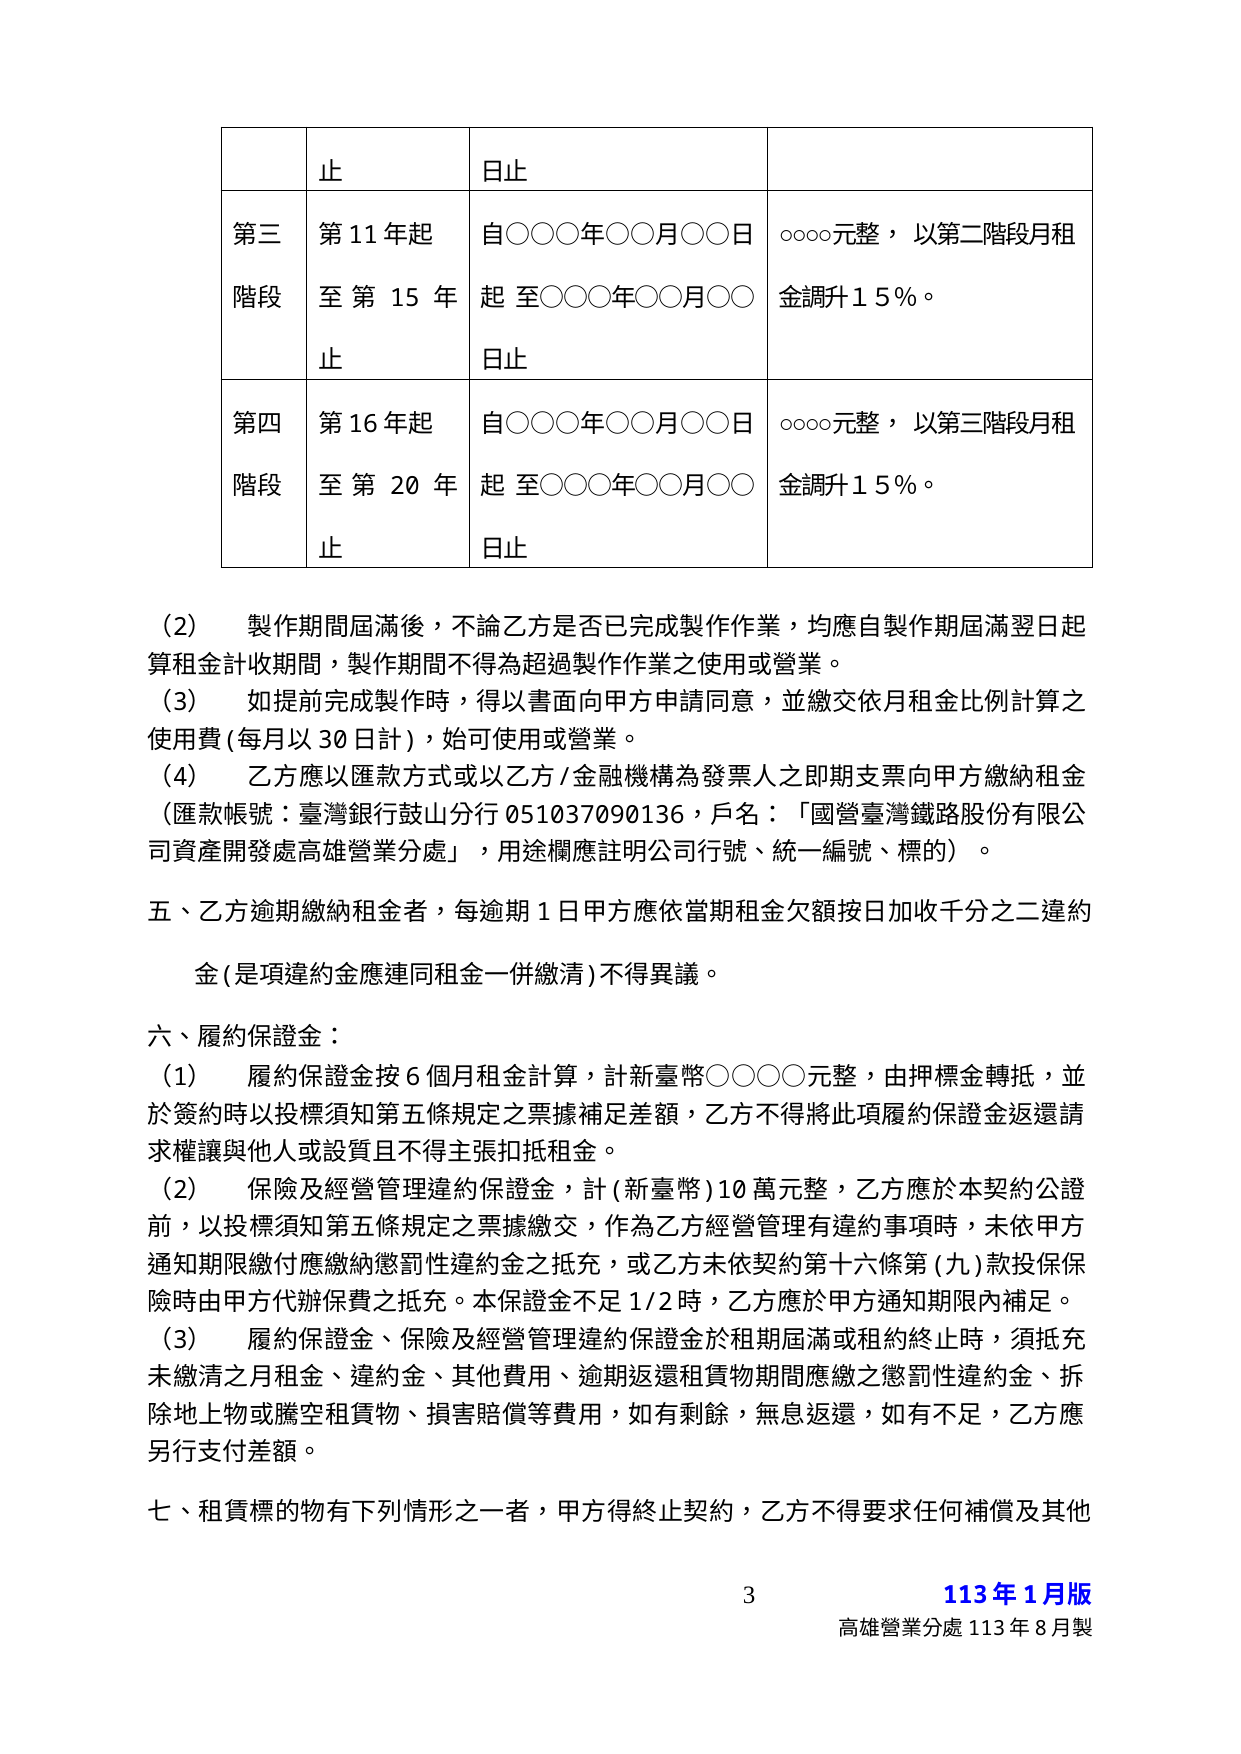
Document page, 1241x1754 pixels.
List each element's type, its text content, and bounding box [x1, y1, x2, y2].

table_cell ○○○○元整， 以第三階段月租金調升１５％。 [768, 380, 1092, 567]
table_cell 自○○○年○○月○○日起 至○○○年○○月○○日止 [470, 380, 767, 567]
table_cell 自○○○年○○月○○日起 至○○○年○○月○○日止 [470, 191, 767, 379]
table_cell [222, 128, 306, 190]
list 製作期間屆滿後，不論乙方是否已完成製作作業，均應自製作期屆滿翌日起算租金計收期間，製作期間不得為超過製作作業之使用或營業。 [148, 606, 1087, 681]
text 五、乙方逾期繳納租金者，每逾期1日甲方應依當期租金欠額按日加收千分之二違約金(是項違約金應連同租金一併繳清)不得異議。 [148, 868, 1092, 993]
text 七、租賃標的物有下列情形之一者，甲方得終止契約，乙方不得要求任何補償及其他 [148, 1468, 1092, 1531]
list 保險及經營管理違約保證金，計(新臺幣)10萬元整，乙方應於本契約公證前，以投標須知第五條規定之票據繳交，作為乙方經營管理有違約事項時，未依甲方通知期限繳付應繳納懲罰性違約金之抵充，或乙方未依契約第十六條第(九)款投保保險時由甲方代辦保費之抵充。本保證金不足1/2時，乙方應於甲方通知期限內補足。 [148, 1168, 1087, 1318]
table_cell ○○○○元整， 以第二階段月租金調升１５％。 [768, 191, 1092, 379]
table_cell 第16年起 至第20年止 [307, 380, 469, 567]
table_cell 第三階段 [222, 191, 306, 379]
table_cell 第11年起 至第15年止 [307, 191, 469, 379]
list 如提前完成製作時，得以書面向甲方申請同意，並繳交依月租金比例計算之使用費(每月以30日計)，始可使用或營業。 [148, 681, 1087, 756]
table_cell [768, 128, 1092, 190]
list 履約保證金按6個月租金計算，計新臺幣○○○○元整，由押標金轉抵，並於簽約時以投標須知第五條規定之票據補足差額，乙方不得將此項履約保證金返還請求權讓與他人或設質且不得主張扣抵租金。 [148, 1056, 1087, 1168]
list 乙方應以匯款方式或以乙方/金融機構為發票人之即期支票向甲方繳納租金（匯款帳號：臺灣銀行鼓山分行051037090136，戶名：「國營臺灣鐵路股份有限公司資產開發處高雄營業分處」，用途欄應註明公司行號、統一編號、標的）。 [148, 756, 1087, 868]
table_cell 日止 [470, 128, 767, 190]
table_cell 止 [307, 128, 469, 190]
text 六、履約保證金： [148, 993, 1092, 1056]
table_cell 第四階段 [222, 380, 306, 567]
list 履約保證金、保險及經營管理違約保證金於租期屆滿或租約終止時，須抵充未繳清之月租金、違約金、其他費用、逾期返還租賃物期間應繳之懲罰性違約金、拆除地上物或騰空租賃物、損害賠償等費用，如有剩餘，無息返還，如有不足，乙方應另行支付差額。 [148, 1318, 1087, 1468]
